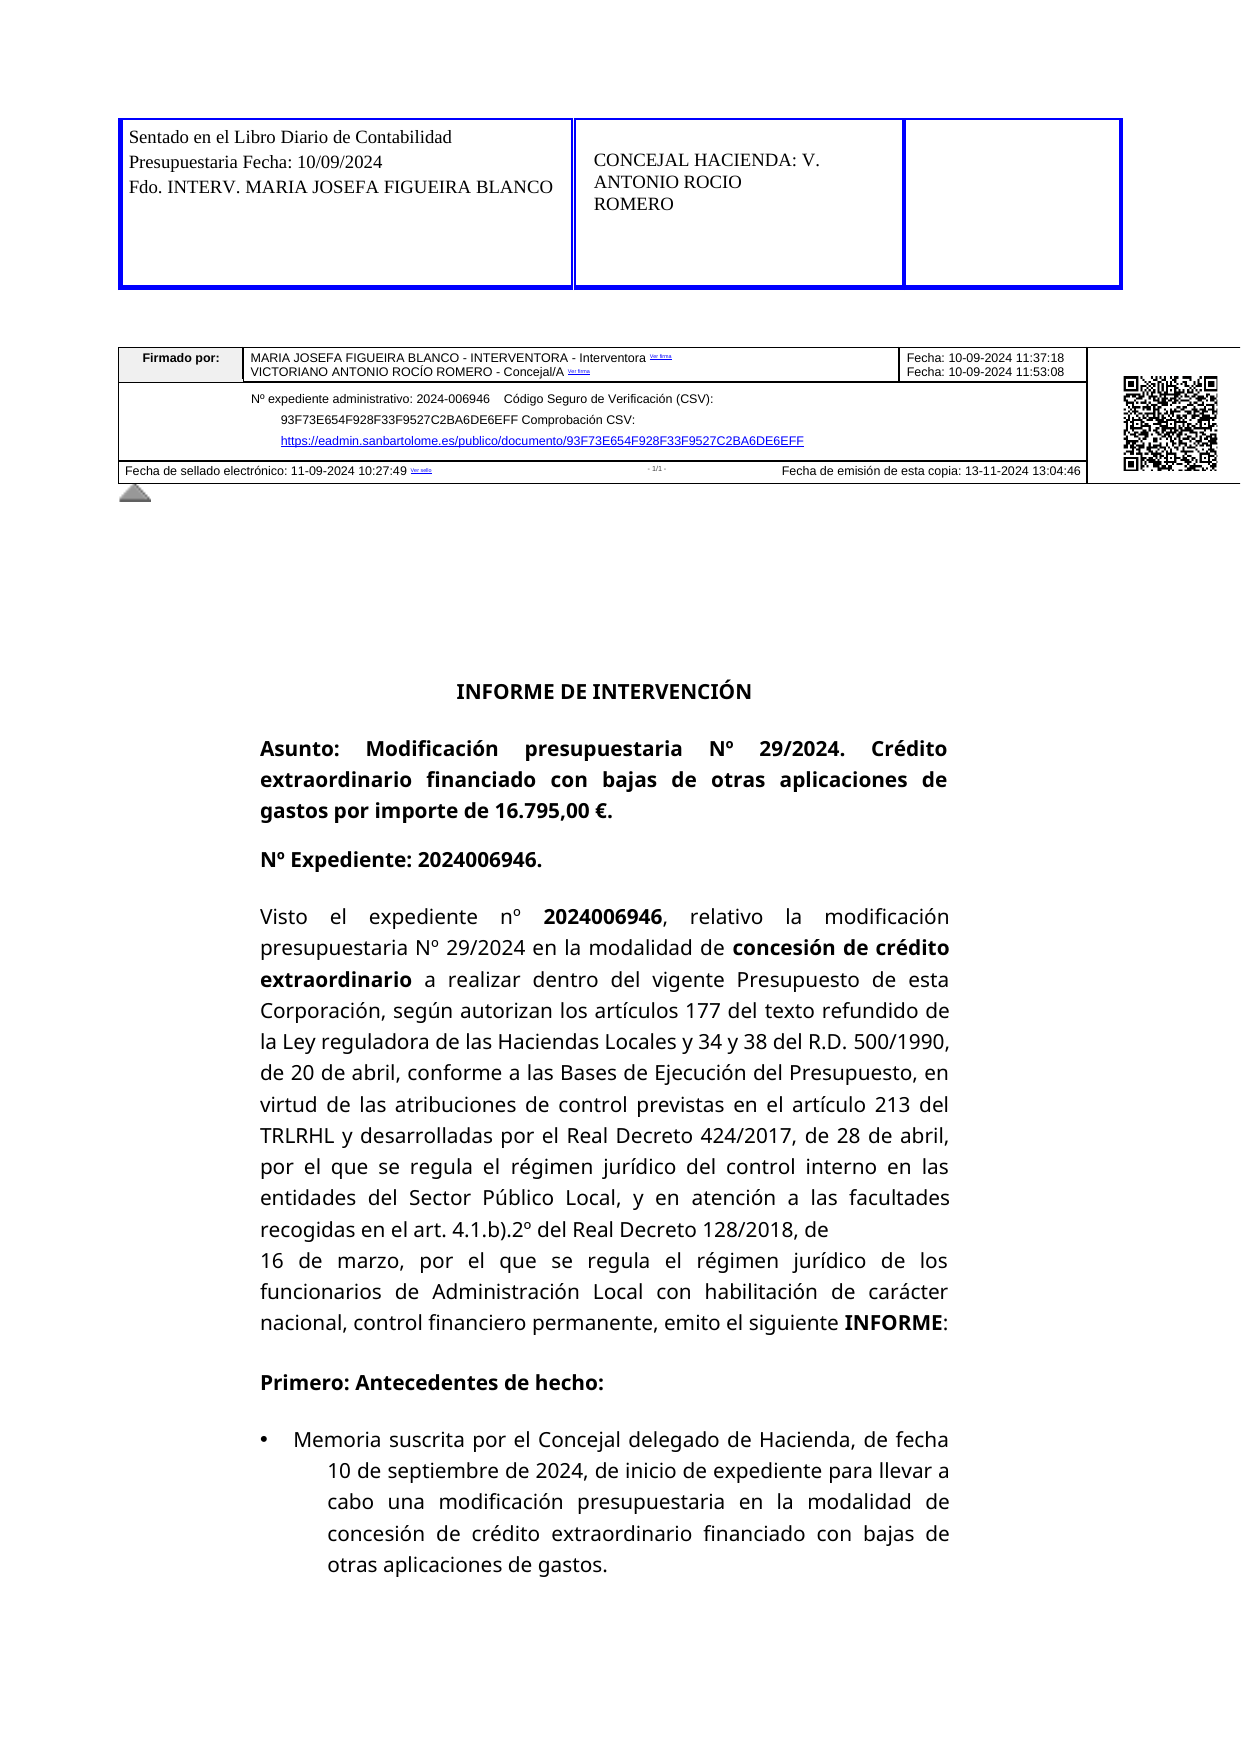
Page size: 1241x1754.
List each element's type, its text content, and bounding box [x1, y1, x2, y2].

text Visto el expediente nº 2024006946, relativo la modificación presupuestaria Nº 29/2024 en la modalidad de concesión de crédito extraordinario a realizar dentro del vigente Presupuesto de esta Corporación, según autorizan los artículos 177 del texto refundido de la Ley reguladora de las Haciendas Locales y 34 y 38 del R.D. 500/1990, de 20 de abril, conforme a las Bases de Ejecución del Presupuesto, en virtud de las atribuciones de control previstas en el artículo 213 del TRLRHL y desarrolladas por el Real Decreto 424/2017, de 28 de abril, por el que se regula el régimen jurídico del control interno en las entidades del Sector Público Local, y en atención a las facultades recogidas en el art. 4.1.b).2º del Real Decreto 128/2018, de [260, 902, 950, 1243]
table_header MARIA JOSEFA FIGUEIRA BLANCO - INTERVENTORA - Interventora Ver firma VICTORIANO ANTONIO ROCÍO ROMERO - Concejal/A Ver firma [244, 348, 898, 381]
table_cell CONCEJAL HACIENDA: V. ANTONIO ROCIO ROMERO [576, 120, 902, 285]
table_cell [906, 120, 1119, 285]
text 16 de marzo, por el que se regula el régimen jurídico de los funcionarios de Administración Local con habilitación de carácter nacional, control financiero permanente, emito el siguiente INFORME: [260, 1246, 949, 1337]
table_header Fecha: 10-09-2024 11:37:18 Fecha: 10-09-2024 11:53:08 [900, 348, 1086, 381]
table_cell Sentado en el Libro Diario de Contabilidad Presupuestaria Fecha: 10/09/2024 Fdo. INTERV. MARIA JOSEFA FIGUEIRA BLANCO [123, 120, 571, 285]
table_cell Fecha de sellado electrónico: 11-09-2024 10:27:49 Ver sello - 1/1 - Fecha de emisión de esta copia: 13-11-2024 13:04:46 [119, 462, 1086, 483]
table_header Firmado por: [119, 348, 242, 379]
list Memoria suscrita por el Concejal delegado de Hacienda, de fecha 10 de septiembre de 2024, de inicio de expediente para llevar a cabo una modificación presupuestaria en la modalidad de concesión de crédito extraordinario financiado con bajas de otras aplicaciones de gastos. [260, 1425, 950, 1578]
text Nº Expediente: 2024006946. [260, 845, 1122, 873]
table_cell Nº expediente administrativo: 2024-006946 Código Seguro de Verificación (CSV): 93F73E654F928F33F9527C2BA6DE6EFF Comprobación CSV: https://eadmin.sanbartolome.es/publico/documento/93F73E654F928F33F9527C2BA6DE6EFF [119, 383, 1086, 460]
text INFORME DE INTERVENCIÓN [267, 677, 941, 706]
text Primero: Antecedentes de hecho: [260, 1368, 1122, 1396]
table_header [1088, 348, 1240, 483]
text Asunto: Modificación presupuestaria Nº 29/2024. Crédito extraordinario financiado con bajas de otras aplicaciones de gastos por importe de 16.795,00 €. [260, 734, 948, 825]
